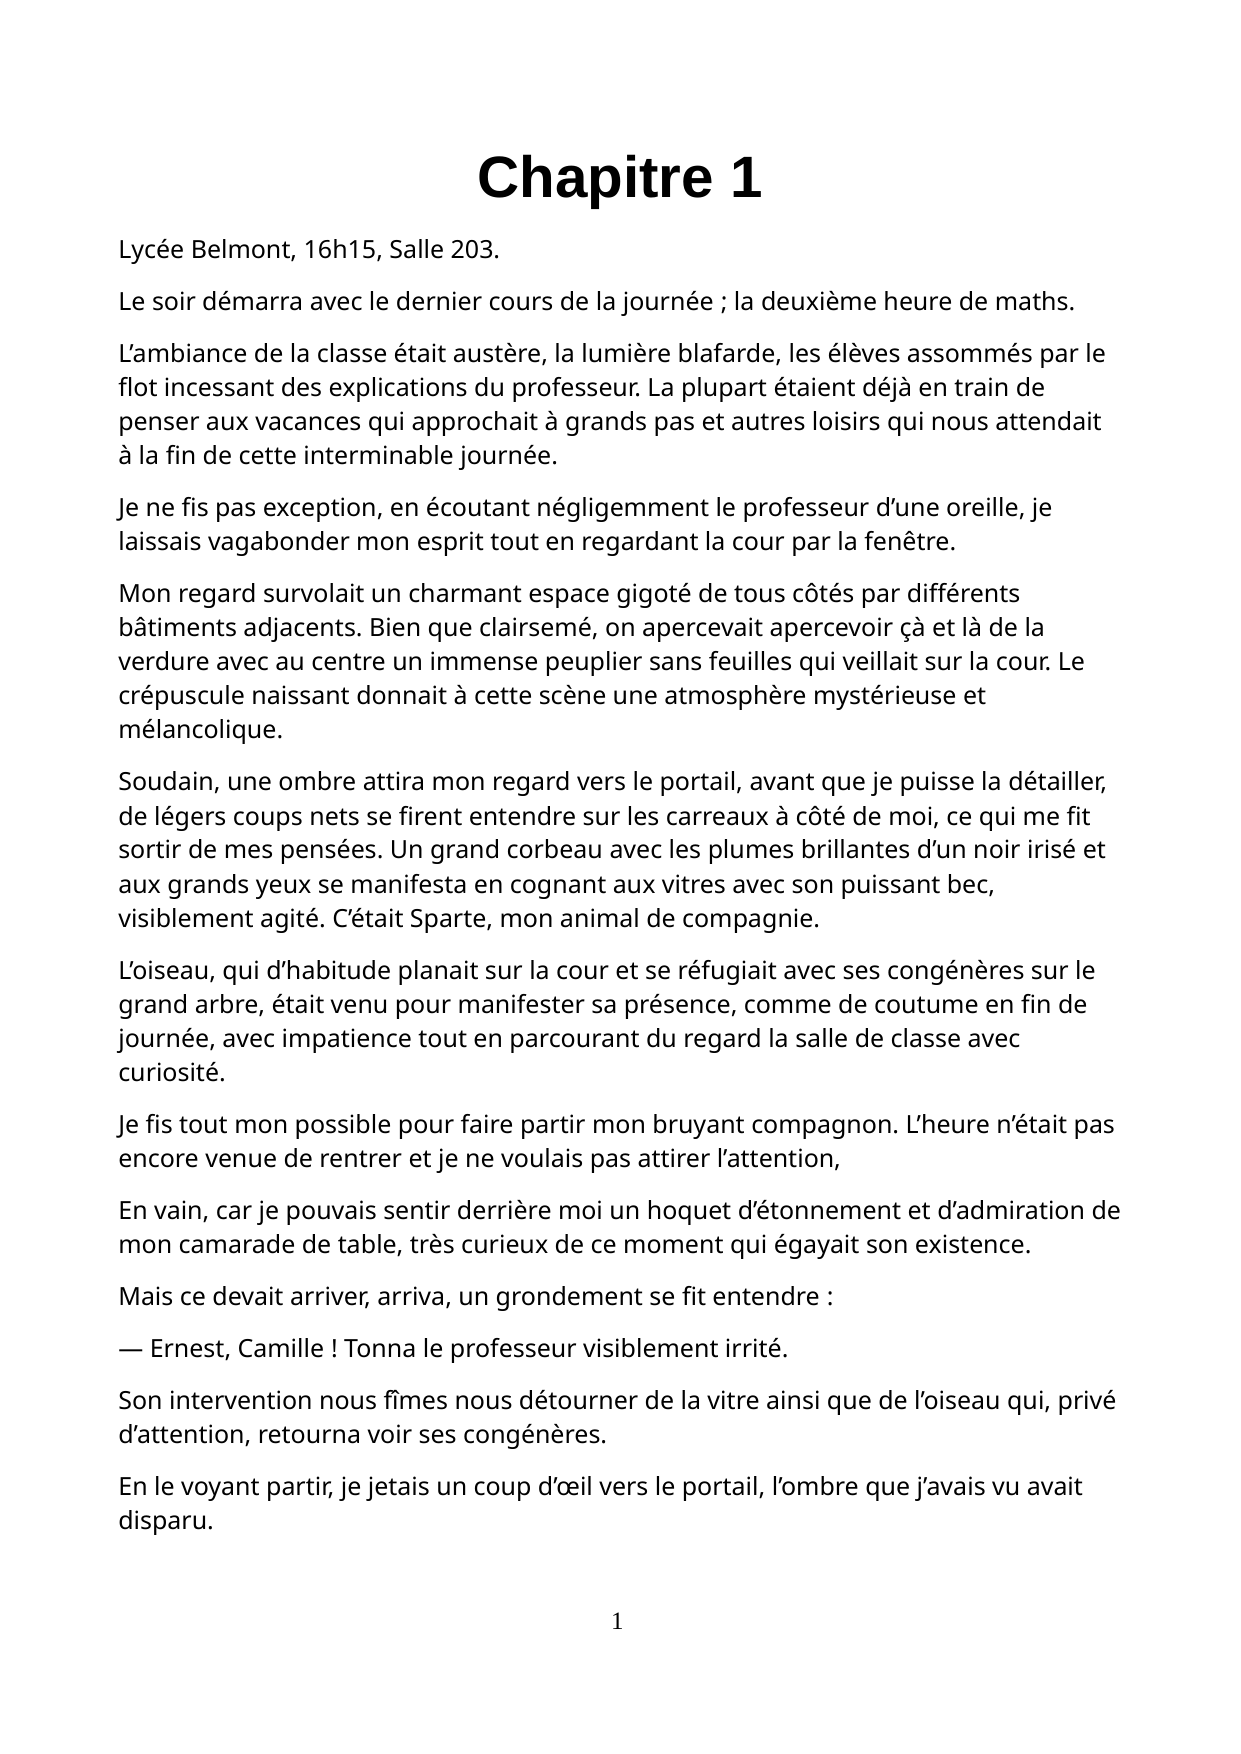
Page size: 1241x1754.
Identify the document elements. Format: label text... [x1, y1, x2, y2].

text Lycée Belmont, 16h15, Salle 203. [118, 232, 1122, 266]
text En vain, car je pouvais sentir derrière moi un hoquet d’étonnement et d’admiration de mon camarade de table, très curieux de ce moment qui égayait son existence. [118, 1192, 1122, 1261]
text Soudain, une ombre attira mon regard vers le portail, avant que je puisse la détailler, de légers coups nets se firent entendre sur les carreaux à côté de moi, ce qui me fit sortir de mes pensées. Un grand corbeau avec les plumes brillantes d’un noir irisé et aux grands yeux se manifesta en cognant aux vitres avec son puissant bec, visiblement agité. C’était Sparte, mon animal de compagnie. [118, 764, 1122, 934]
title Chapitre 1 [118, 143, 1122, 210]
text Mais ce devait arriver, arriva, un grondement se fit entendre : [118, 1278, 1122, 1313]
text L’oiseau, qui d’habitude planait sur la cour et se réfugiait avec ses congénères sur le grand arbre, était venu pour manifester sa présence, comme de coutume en fin de journée, avec impatience tout en parcourant du regard la salle de classe avec curiosité. [118, 952, 1122, 1088]
text — Ernest, Camille ! Tonna le professeur visiblement irrité. [118, 1331, 1122, 1364]
text Je ne fis pas exception, en écoutant négligemment le professeur d’une oreille, je laissais vagabonder mon esprit tout en regardant la cour par la fenêtre. [118, 490, 1122, 558]
text L’ambiance de la classe était austère, la lumière blafarde, les élèves assommés par le flot incessant des explications du professeur. La plupart étaient déjà en train de penser aux vacances qui approchait à grands pas et autres loisirs qui nous attendait à la fin de cette interminable journée. [118, 336, 1122, 472]
text Mon regard survolait un charmant espace gigoté de tous côtés par différents bâtiments adjacents. Bien que clairsemé, on apercevait apercevoir çà et là de la verdure avec au centre un immense peuplier sans feuilles qui veillait sur la cour. Le crépuscule naissant donnait à cette scène une atmosphère mystérieuse et mélancolique. [118, 576, 1122, 746]
text Le soir démarra avec le dernier cours de la journée ; la deuxième heure de maths. [118, 284, 1122, 318]
text Je fis tout mon possible pour faire partir mon bruyant compagnon. L’heure n’était pas encore venue de rentrer et je ne voulais pas attirer l’attention, [118, 1106, 1122, 1174]
text En le voyant partir, je jetais un coup d’œil vers le portail, l’ombre que j’avais vu avait disparu. [118, 1468, 1122, 1537]
text Son intervention nous fîmes nous détourner de la vitre ainsi que de l’oiseau qui, privé d’attention, retourna voir ses congénères. [118, 1382, 1122, 1451]
